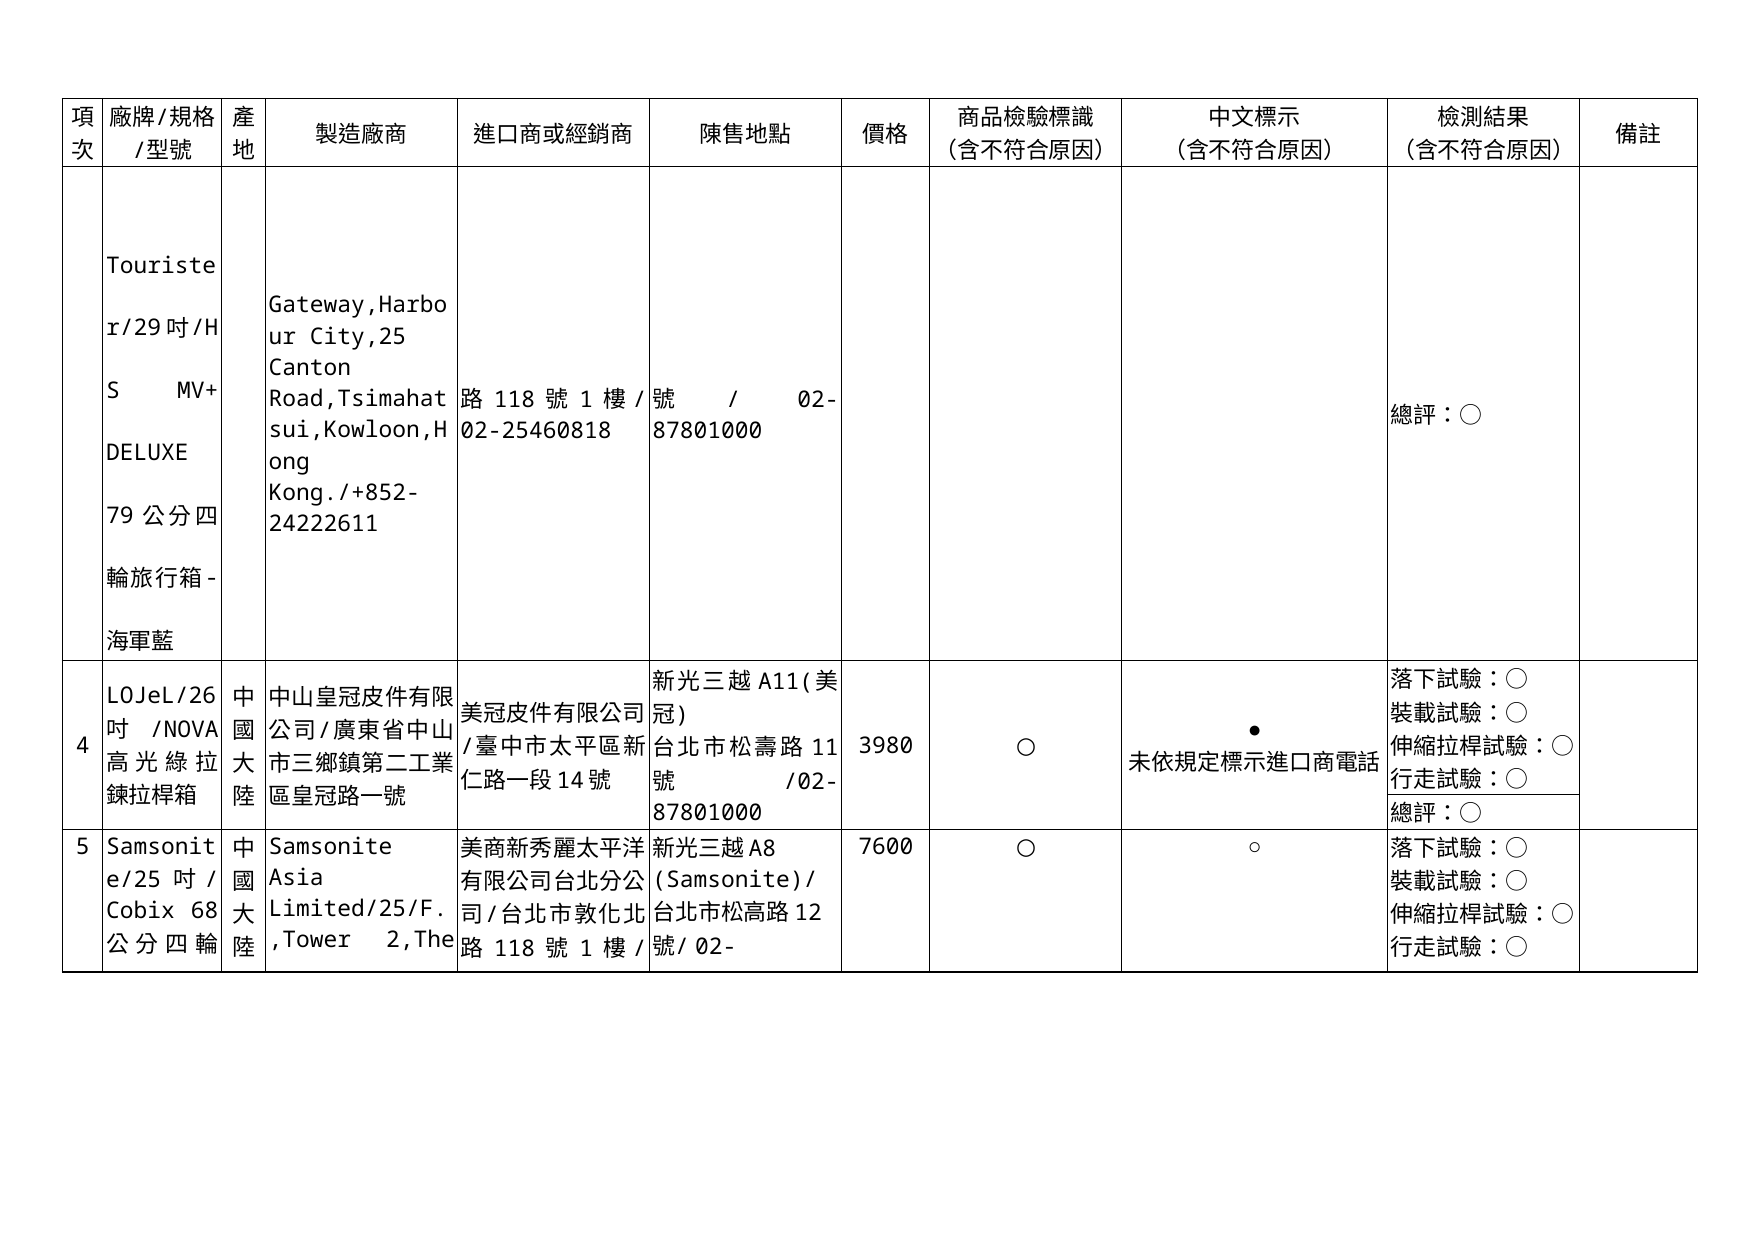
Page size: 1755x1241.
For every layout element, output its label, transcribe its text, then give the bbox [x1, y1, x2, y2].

table_header 製造廠商 [266, 99, 457, 166]
table_cell 7600 [842, 830, 929, 971]
table_cell 5 [63, 830, 102, 971]
table_cell 落下試驗：○ 裝載試驗：○ 伸縮拉桿試驗：○ 行走試驗：○ [1388, 661, 1579, 794]
table_cell 總評：○ [1388, 795, 1579, 828]
table_cell Gateway,Harbour City,25 Canton Road,Tsimahatsui,Kowloon,Hong Kong./+852-24222611 [266, 167, 457, 660]
table_cell 中山皇冠皮件有限公司/廣東省中山市三鄉鎮第二工業區皇冠路一號 [266, 661, 457, 828]
table_header 陳售地點 [650, 99, 841, 166]
table_cell [842, 167, 929, 660]
table_cell [1122, 167, 1387, 660]
table_header 產地 [222, 99, 265, 166]
table_cell 3980 [842, 661, 929, 828]
table_cell 中國 大陸 [222, 830, 265, 971]
table_cell 號/ 02-87801000 [650, 167, 841, 660]
table_cell 美商新秀麗太平洋有限公司台北分公司/台北市敦化北路118號1樓/ [458, 830, 649, 971]
table_header 項次 [63, 99, 102, 166]
table_cell Samsonite Asia Limited/25/F.,Tower 2,The [266, 830, 457, 971]
table_header 價格 [842, 99, 929, 166]
table_header 備註 [1580, 99, 1697, 166]
table_cell [1580, 830, 1697, 971]
table_header 中文標示 （含不符合原因） [1122, 99, 1387, 166]
table_header 廠牌/規格/型號 [103, 99, 221, 166]
table_cell [63, 167, 102, 660]
table_cell [930, 167, 1121, 660]
table_cell ● 未依規定標示進口商電話 [1122, 661, 1387, 828]
table_cell Samsonite/25吋/Cobix 68公分四輪 [103, 830, 221, 971]
table_cell 4 [63, 661, 102, 828]
table_cell [222, 167, 265, 660]
table_cell LOJeL/26吋/NOVA高光綠拉鍊拉桿箱 [103, 661, 221, 828]
table_cell ○ [930, 830, 1121, 971]
table_cell [1580, 661, 1697, 828]
table_cell Tourister/29吋/HS MV+ DELUXE 79公分四輪旅行箱-海軍藍 [103, 167, 221, 660]
table_cell 美冠皮件有限公司/臺中市太平區新仁路一段14號 [458, 661, 649, 828]
table_cell ○ [930, 661, 1121, 828]
table_header 進口商或經銷商 [458, 99, 649, 166]
table_cell [1580, 167, 1697, 660]
table_cell 新光三越A8 (Samsonite)/ 台北市松高路12號/ 02- [650, 830, 841, 971]
table_cell 中國 大陸 [222, 661, 265, 828]
table_cell ○ [1122, 830, 1387, 971]
table_cell 路118號1樓/02-25460818 [458, 167, 649, 660]
table_header 商品檢驗標識 （含不符合原因） [930, 99, 1121, 166]
table_cell 落下試驗：○ 裝載試驗：○ 伸縮拉桿試驗：○ 行走試驗：○ [1388, 830, 1579, 971]
table_header 檢測結果 （含不符合原因） [1388, 99, 1579, 166]
table_cell 總評：○ [1388, 167, 1579, 660]
table_cell 新光三越A11(美冠) 台北市松壽路11號/02-87801000 [650, 661, 841, 828]
